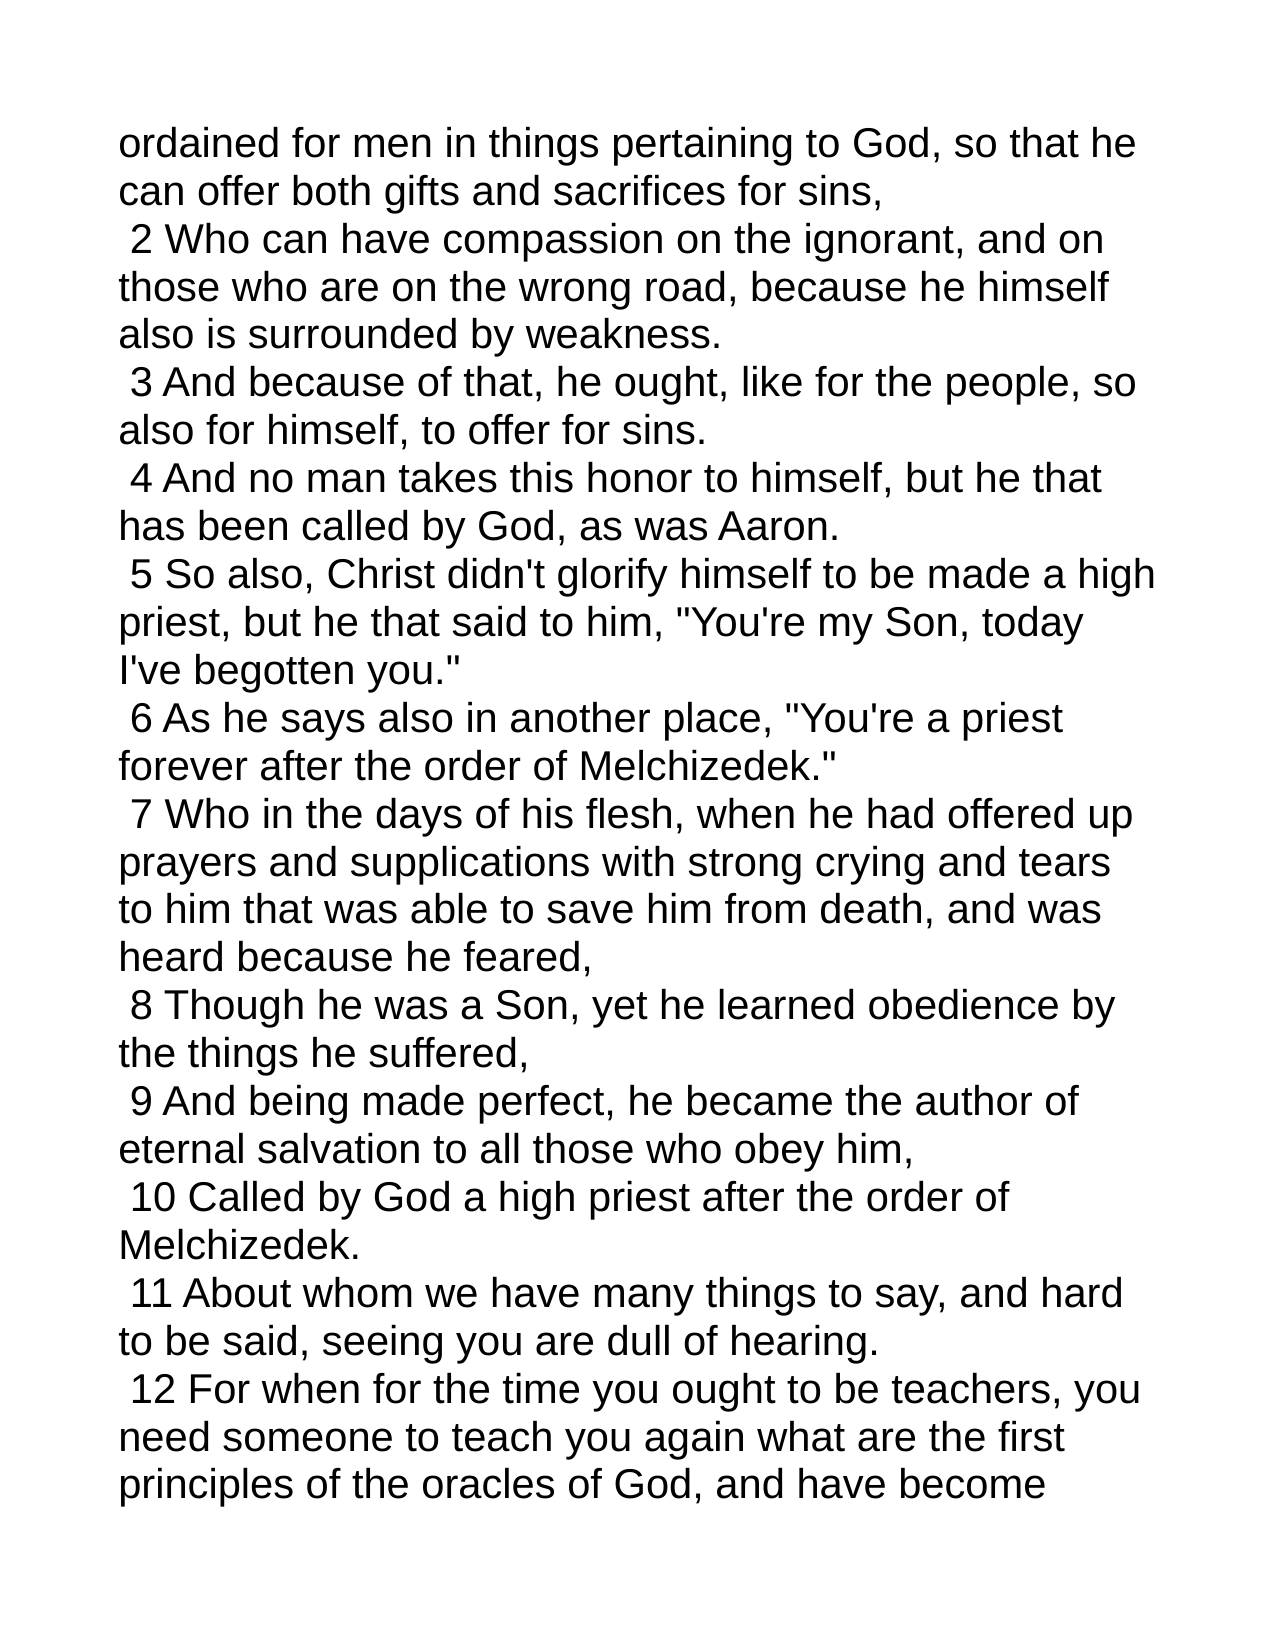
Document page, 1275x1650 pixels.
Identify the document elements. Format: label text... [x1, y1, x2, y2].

text ordained for men in things pertaining to God, so that he can offer both gifts and sacrifices for sins, [118, 118, 1157, 214]
text 10 Called by God a high priest after the order of Melchizedek. [118, 1172, 1157, 1268]
text 7 Who in the days of his flesh, when he had offered up prayers and supplications with strong crying and tears to him that was able to save him from death, and was heard because he feared, [118, 789, 1157, 981]
text 8 Though he was a Son, yet he learned obedience by the things he suffered, [118, 981, 1157, 1076]
text 9 And being made perfect, he became the author of eternal salvation to all those who obey him, [118, 1076, 1157, 1172]
text 2 Who can have compassion on the ignorant, and on those who are on the wrong road, because he himself also is surrounded by weakness. [118, 214, 1157, 358]
text 4 And no man takes this honor to himself, but he that has been called by God, as was Aaron. [118, 453, 1157, 549]
text 6 As he says also in another place, "You're a priest forever after the order of Melchizedek." [118, 693, 1157, 789]
text 5 So also, Christ didn't glorify himself to be made a high priest, but he that said to him, "You're my Son, today I've begotten you." [118, 549, 1157, 693]
text 3 And because of that, he ought, like for the people, so also for himself, to offer for sins. [118, 358, 1157, 453]
text 12 For when for the time you ought to be teachers, you need someone to teach you again what are the first principles of the oracles of God, and have become [118, 1364, 1157, 1508]
text 11 About whom we have many things to say, and hard to be said, seeing you are dull of hearing. [118, 1268, 1157, 1364]
